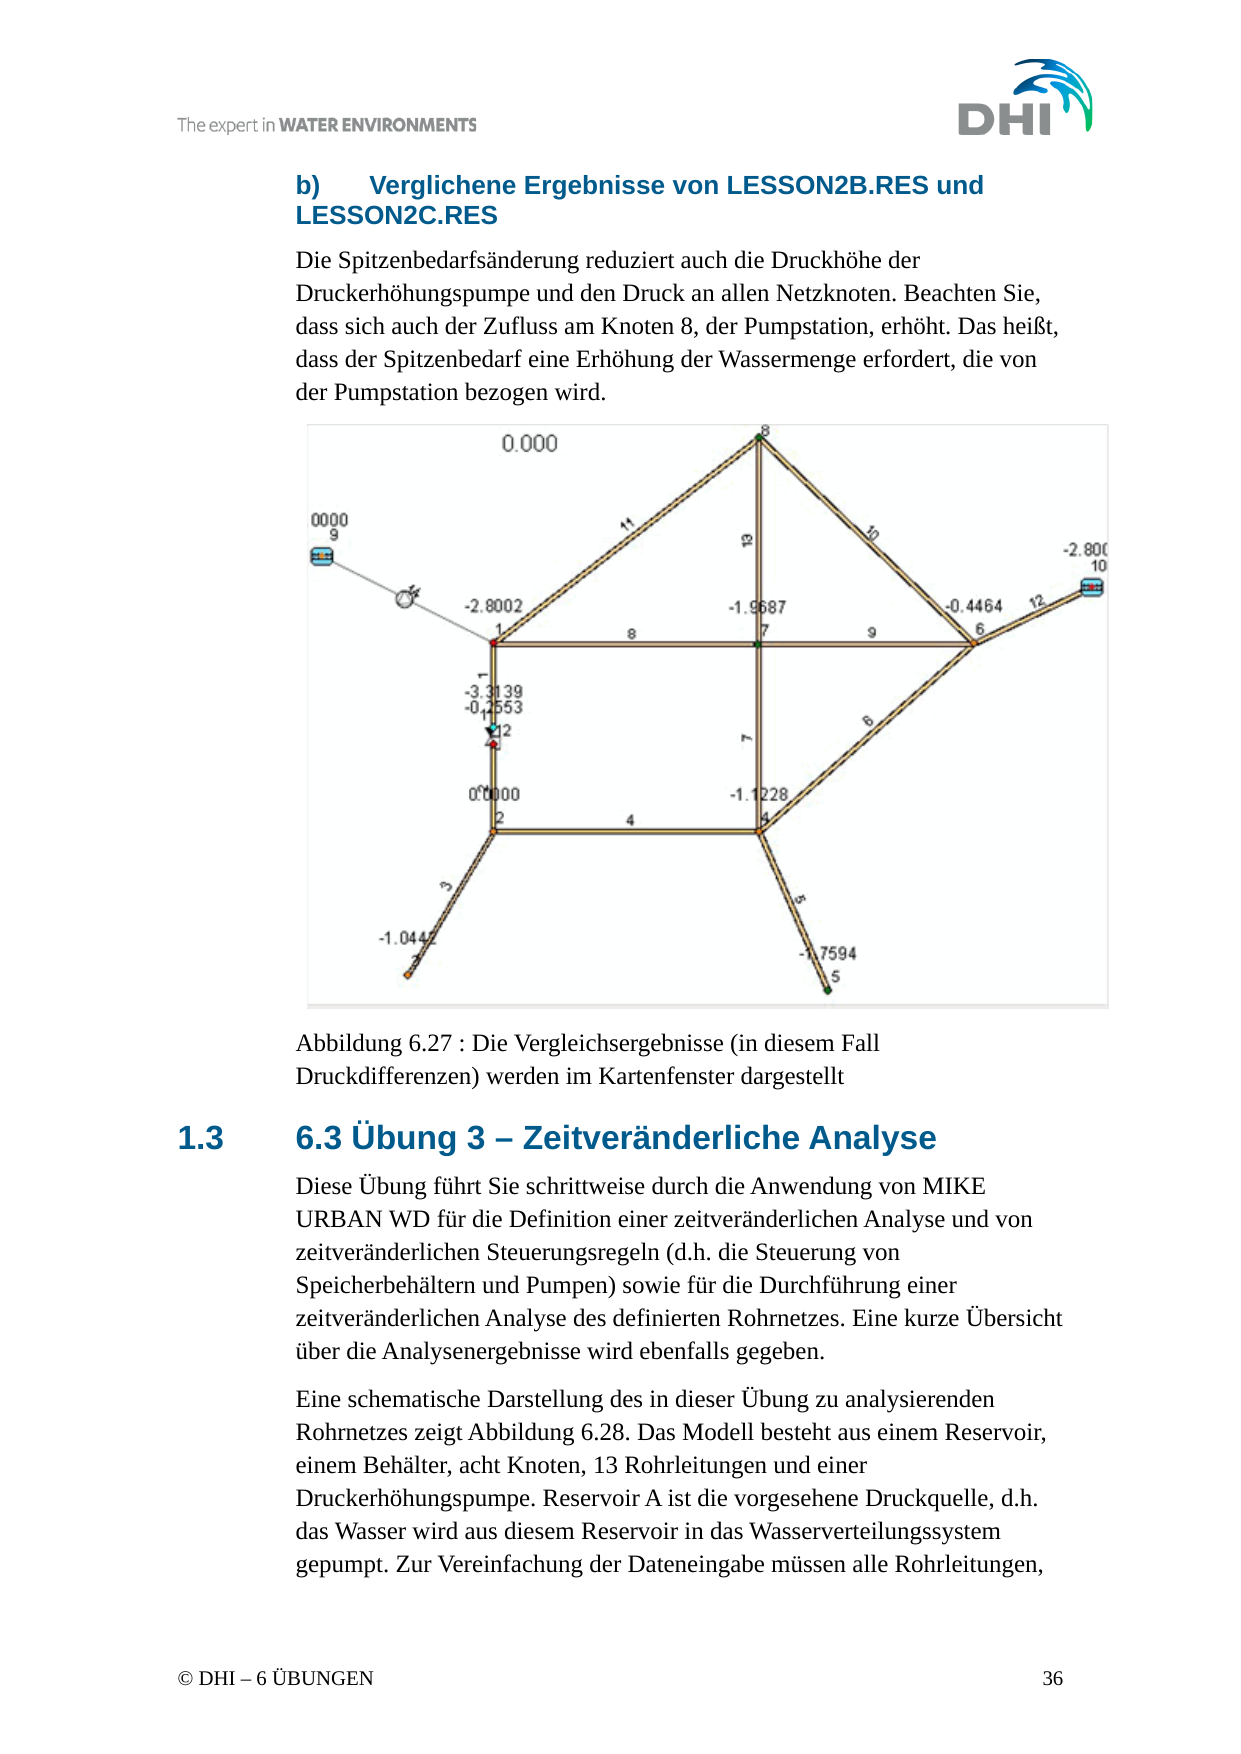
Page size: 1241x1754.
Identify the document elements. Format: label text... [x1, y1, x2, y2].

subtitle Verglichene Ergebnisse von LESSON2B.RES und LESSON2C.RES [295, 169, 1063, 230]
subtitle 6.3 Übung 3 – Zeitveränderliche Analyse [177, 1118, 1063, 1156]
text Die Spitzenbedarfsänderung reduziert auch die Druckhöhe der Druckerhöhungspumpe und den Druck an allen Netzknoten. Beachten Sie, dass sich auch der Zufluss am Knoten 8, der Pumpstation, erhöht. Das heißt, dass der Spitzenbedarf eine Erhöhung der Wassermenge erfordert, die von der Pumpstation bezogen wird. [295, 245, 1063, 406]
picture [307, 424, 1109, 1009]
text Abbildung 6.27 : Die Vergleichsergebnisse (in diesem Fall Druckdifferenzen) werden im Kartenfenster dargestellt [295, 1028, 1063, 1090]
text Diese Übung führt Sie schrittweise durch die Anwendung von MIKE URBAN WD für die Definition einer zeitveränderlichen Analyse und von zeitveränderlichen Steuerungsregeln (d.h. die Steuerung von Speicherbehältern und Pumpen) sowie für die Durchführung einer zeitveränderlichen Analyse des definierten Rohrnetzes. Eine kurze Übersicht über die Analysenergebnisse wird ebenfalls gegeben. [295, 1171, 1063, 1365]
picture [177, 117, 477, 135]
picture [958, 59, 1093, 135]
text Eine schematische Darstellung des in dieser Übung zu analysierenden Rohrnetzes zeigt Abbildung 6.28. Das Modell besteht aus einem Reservoir, einem Behälter, acht Knoten, 13 Rohrleitungen und einer Druckerhöhungspumpe. Reservoir A ist die vorgesehene Druckquelle, d.h. das Wasser wird aus diesem Reservoir in das Wasserverteilungssystem gepumpt. Zur Vereinfachung der Dateneingabe müssen alle Rohrleitungen, [295, 1384, 1063, 1578]
